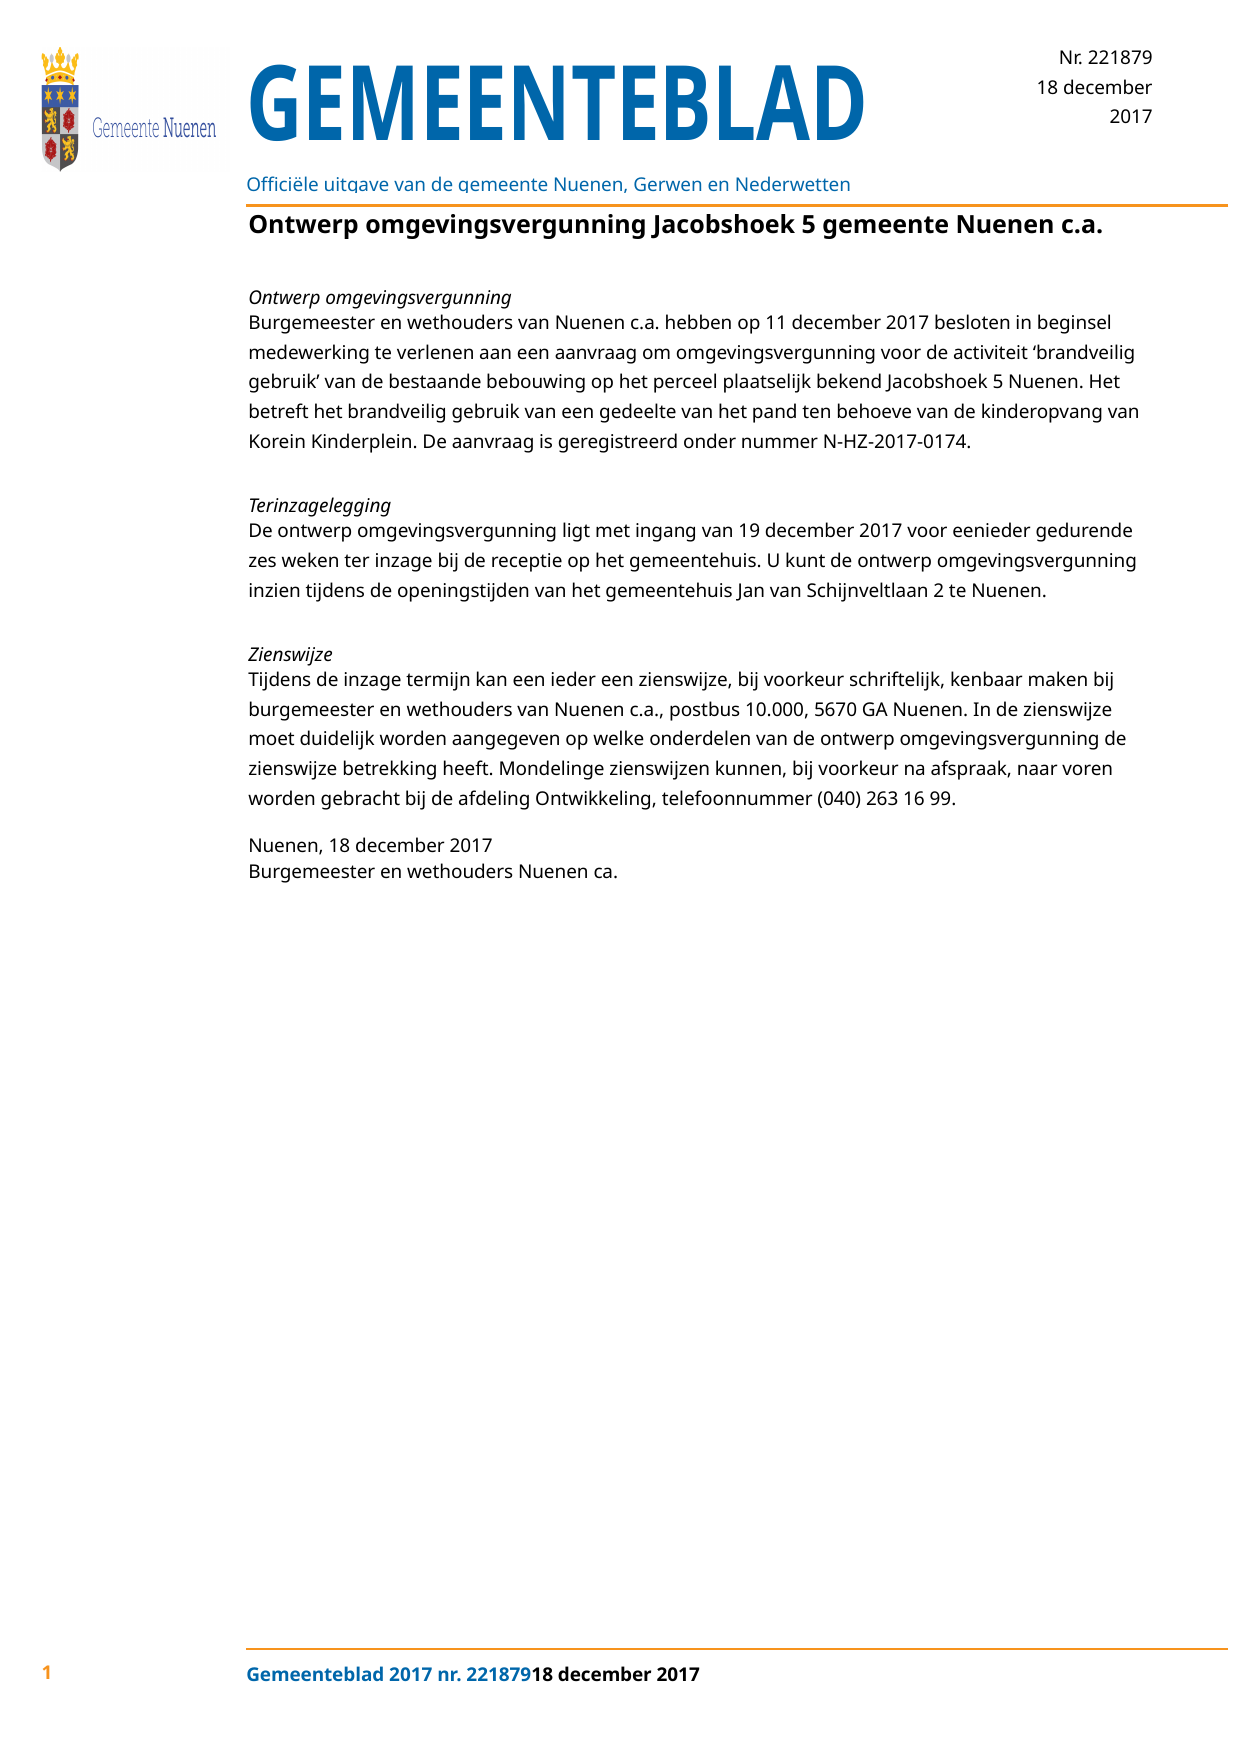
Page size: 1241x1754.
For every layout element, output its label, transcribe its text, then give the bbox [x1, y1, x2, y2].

text Burgemeester en wethouders van Nuenen c.a. hebben op 11 december 2017 besloten in beginsel medewerking te verlenen aan een aanvraag om omgevingsvergunning voor de activiteit ‘brandveilig gebruik’ van de bestaande bebouwing op het perceel plaatselijk bekend Jacobshoek 5 Nuenen. Het betreft het brandveilig gebruik van een gedeelte van het pand ten behoeve van de kinderopvang van Korein Kinderplein. De aanvraag is geregistreerd onder nummer N-HZ-2017-0174. [248, 309, 1152, 454]
text Ontwerp omgevingsvergunning Jacobshoek 5 gemeente Nuenen c.a. [248, 207, 1152, 241]
text Burgemeester en wethouders Nuenen ca. [248, 858, 1152, 884]
text Ontwerp omgevingsvergunning [248, 284, 1152, 309]
text Nuenen, 18 december 2017 [248, 833, 1152, 858]
text Zienswijze [248, 641, 1152, 666]
text Terinzagelegging [248, 492, 1152, 518]
picture [41, 47, 231, 172]
text Tijdens de inzage termijn kan een ieder een zienswijze, bij voorkeur schriftelijk, kenbaar maken bij burgemeester en wethouders van Nuenen c.a., postbus 10.000, 5670 GA Nuenen. In de zienswijze moet duidelijk worden aangegeven op welke onderdelen van de ontwerp omgevingsvergunning de zienswijze betrekking heeft. Mondelinge zienswijzen kunnen, bij voorkeur na afspraak, naar voren worden gebracht bij de afdeling Ontwikkeling, telefoonnummer (040) 263 16 99. [248, 666, 1152, 811]
text De ontwerp omgevingsvergunning ligt met ingang van 19 december 2017 voor eenieder gedurende zes weken ter inzage bij de receptie op het gemeentehuis. U kunt de ontwerp omgevingsvergunning inzien tijdens de openingstijden van het gemeentehuis Jan van Schijnveltlaan 2 te Nuenen. [248, 518, 1152, 602]
